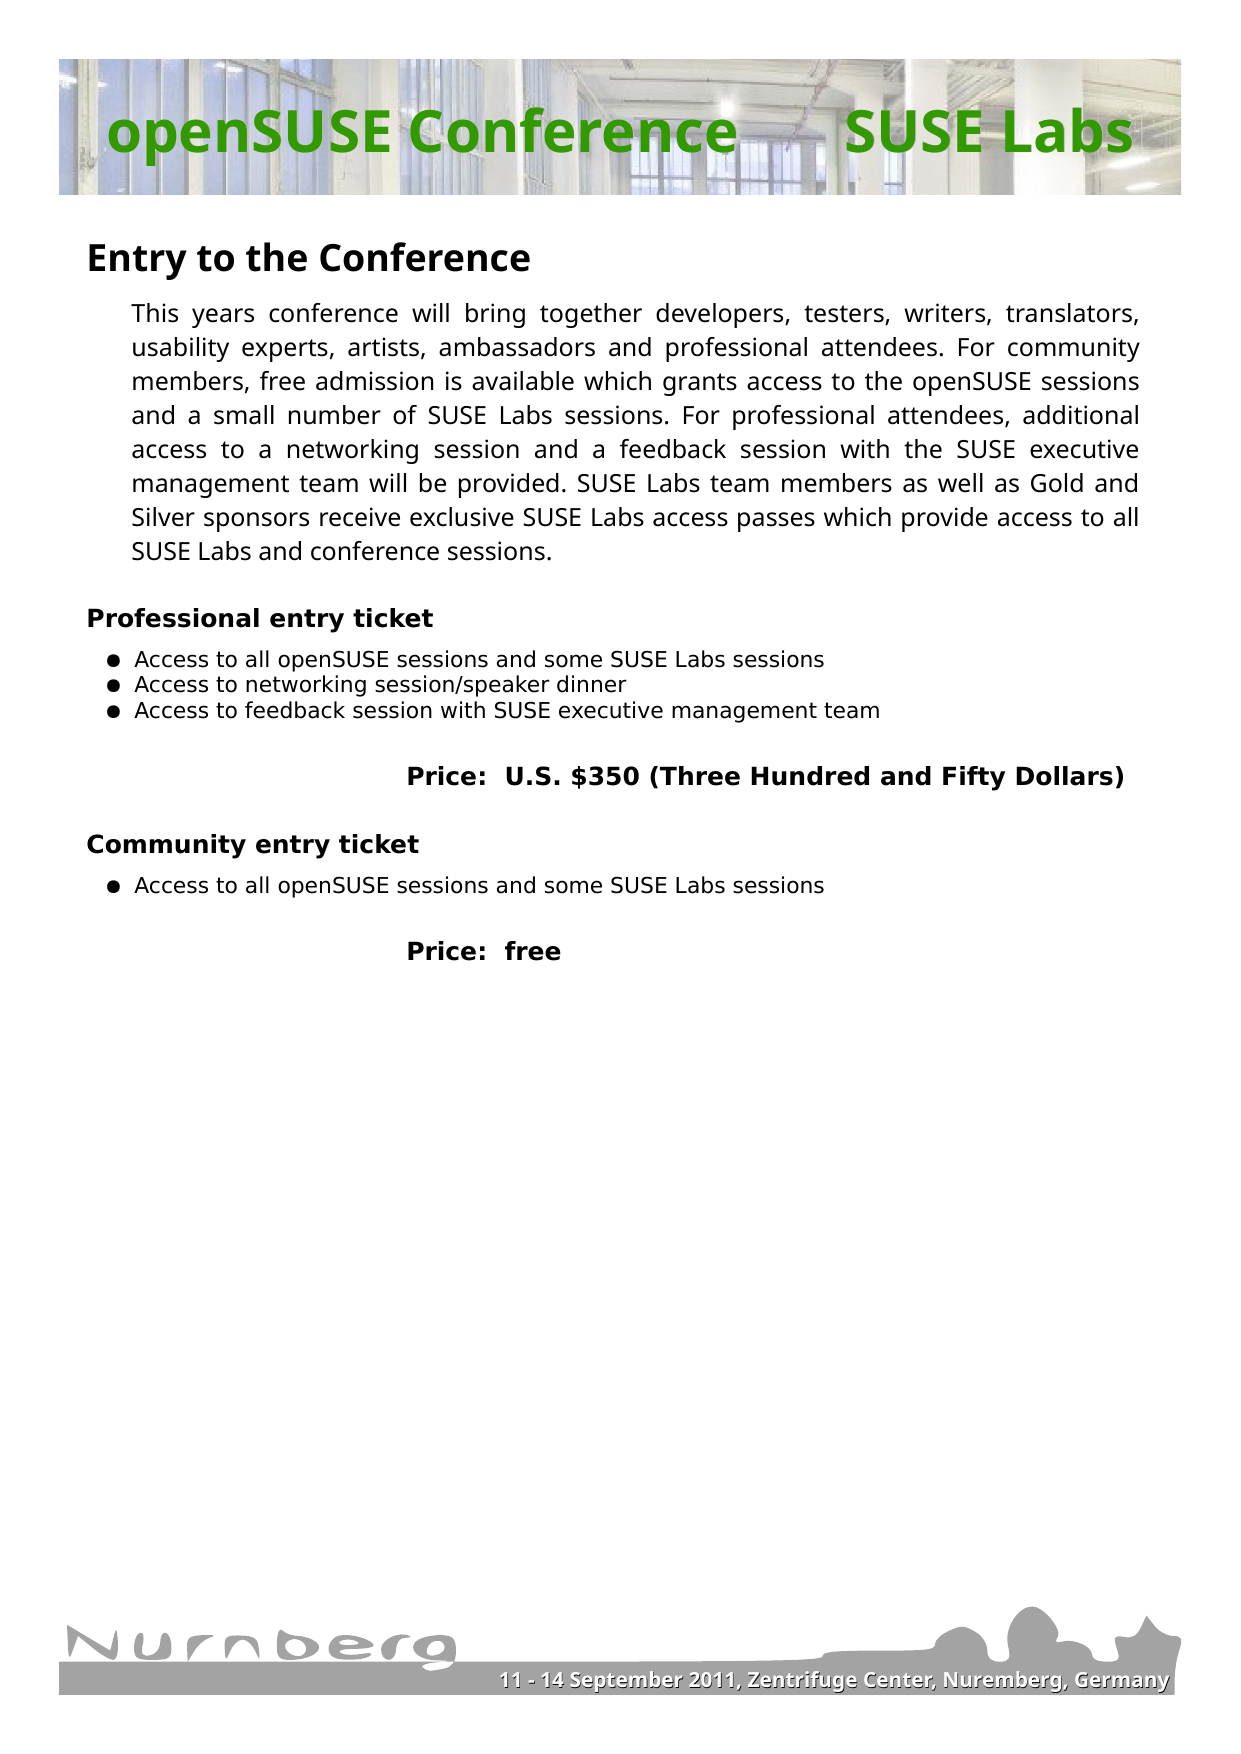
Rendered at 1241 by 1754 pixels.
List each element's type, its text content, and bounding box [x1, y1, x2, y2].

list Access to all openSUSE sessions and some SUSE Labs sessions [104, 647, 1181, 673]
picture [59, 59, 1182, 195]
subtitle Entry to the Conference [86, 232, 1181, 283]
subtitle Community entry ticket [86, 831, 1181, 860]
list Access to feedback session with SUSE executive management team [104, 698, 1181, 724]
list Access to networking session/speaker dinner [104, 673, 1181, 698]
list Access to all openSUSE sessions and some SUSE Labs sessions [104, 873, 1181, 899]
subtitle Professional entry ticket [86, 604, 1181, 633]
list Price: U.S. $350 (Three Hundred and Fifty Dollars) [323, 762, 1181, 791]
list Price: free [323, 937, 1181, 966]
